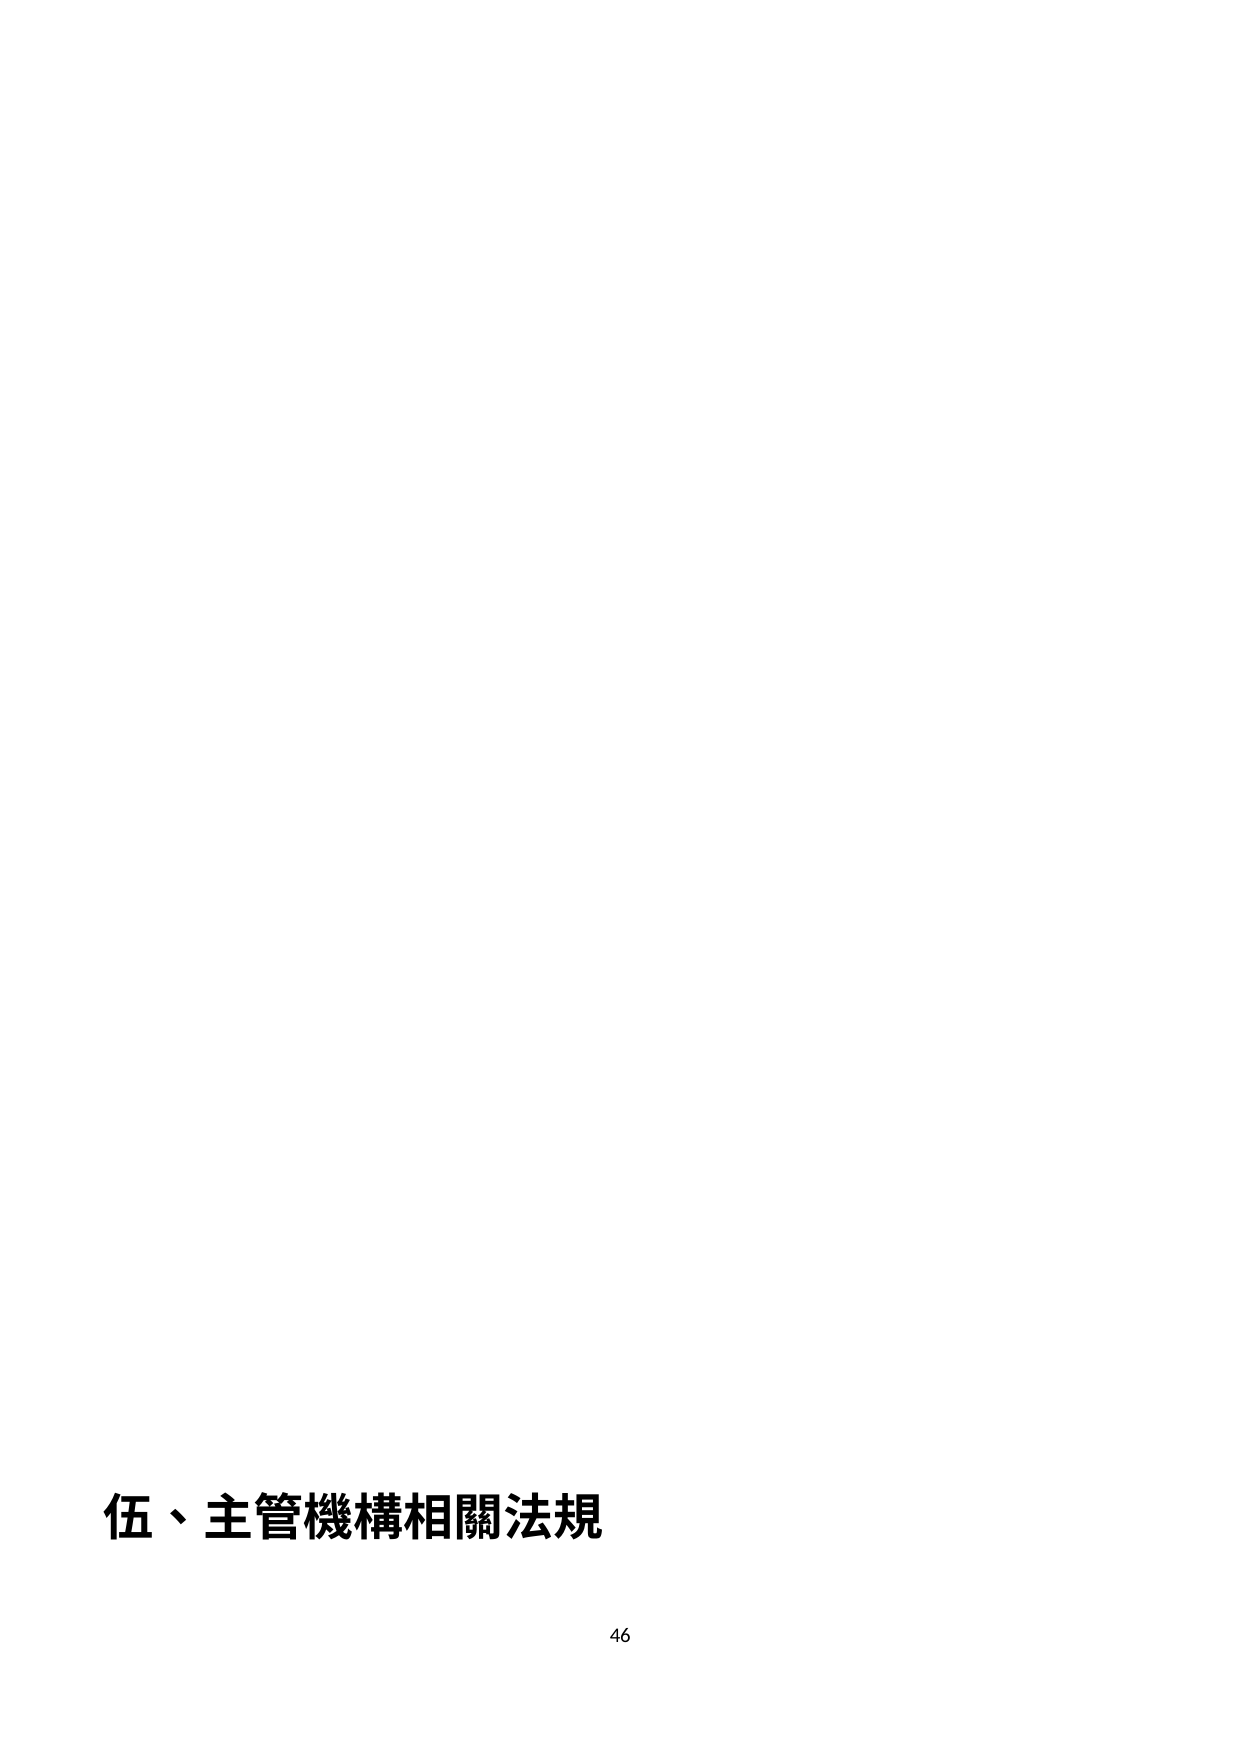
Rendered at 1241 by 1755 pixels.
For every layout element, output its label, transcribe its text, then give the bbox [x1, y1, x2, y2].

text 伍、主管機構相關法規 [103, 1441, 1137, 1566]
